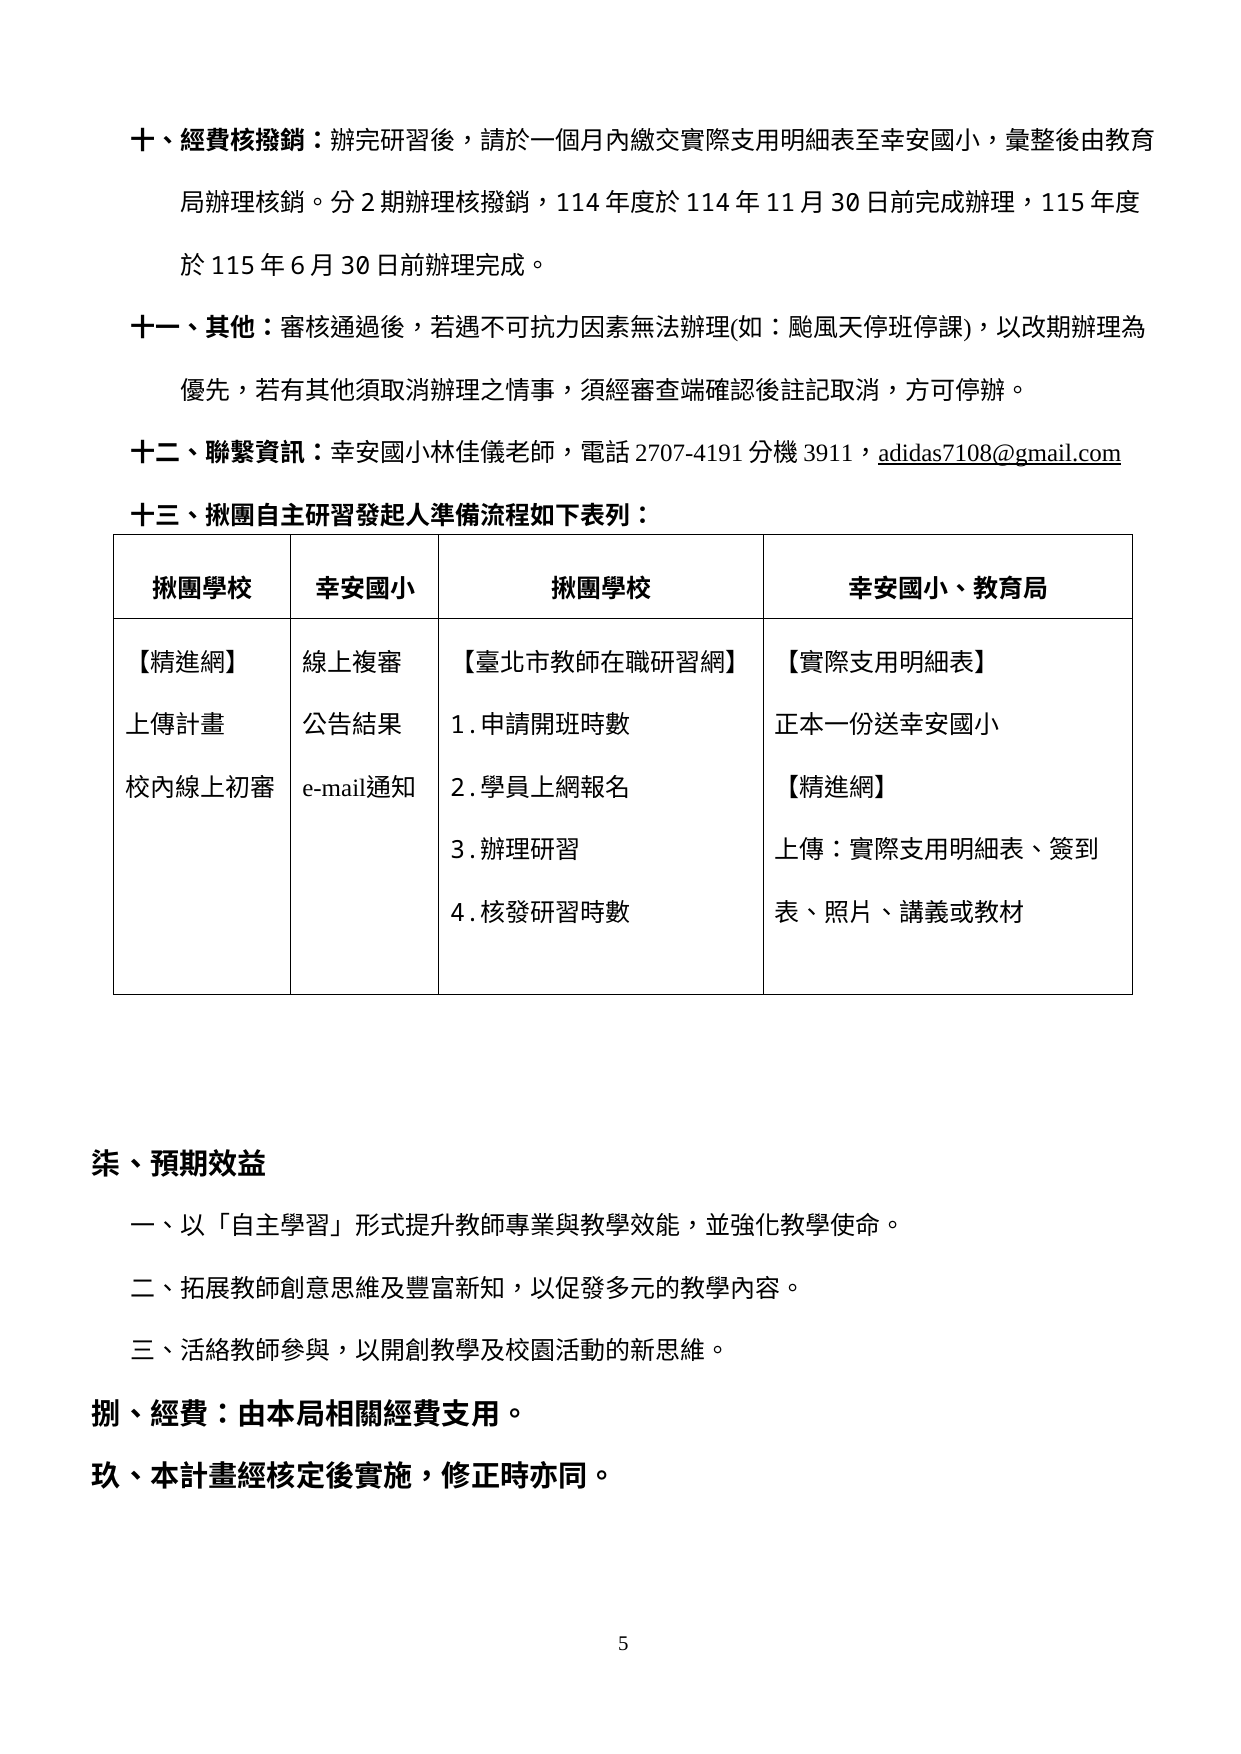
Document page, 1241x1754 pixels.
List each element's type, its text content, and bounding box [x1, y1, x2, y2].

text 捌、經費：由本局相關經費支用。 [92, 1370, 1169, 1432]
table_header 幸安國小 [291, 535, 438, 618]
table_cell 線上複審 公告結果 e-mail通知 [291, 619, 438, 994]
text 玖、本計畫經核定後實施，修正時亦同。 [92, 1432, 1169, 1495]
table_cell 【臺北市教師在職研習網】 1.申請開班時數 2.學員上網報名 3.辦理研習 4.核發研習時數 [439, 619, 763, 994]
text 十、經費核撥銷：辦完研習後，請於一個月內繳交實際支用明細表至幸安國小，彙整後由教育局辦理核銷。分2期辦理核撥銷，114年度於114年11月30日前完成辦理，115年度於115年6月30日前辦理完成。 [130, 97, 1157, 284]
text 十二、聯繫資訊：幸安國小林佳儀老師，電話2707-4191分機3911，adidas7108@gmail.com [130, 409, 1157, 472]
table_header 幸安國小、教育局 [764, 535, 1132, 618]
text 三、活絡教師參與，以開創教學及校園活動的新思維。 [130, 1307, 1157, 1370]
table_header 揪團學校 [439, 535, 763, 618]
table_cell 【實際支用明細表】 正本一份送幸安國小 【精進網】 上傳：實際支用明細表、簽到表、照片、講義或教材 [764, 619, 1132, 994]
text 一、以「自主學習」形式提升教師專業與教學效能，並強化教學使命。 [130, 1182, 1157, 1245]
text 二、拓展教師創意思維及豐富新知，以促發多元的教學內容。 [130, 1245, 1157, 1307]
text 柒、預期效益 [92, 1120, 1169, 1182]
table_header 揪團學校 [114, 535, 290, 618]
table_cell 【精進網】 上傳計畫 校內線上初審 [114, 619, 290, 994]
text 十一、其他：審核通過後，若遇不可抗力因素無法辦理(如：颱風天停班停課)，以改期辦理為優先，若有其他須取消辦理之情事，須經審查端確認後註記取消，方可停辦。 [130, 284, 1157, 409]
text 十三、揪團自主研習發起人準備流程如下表列： [130, 472, 1157, 534]
